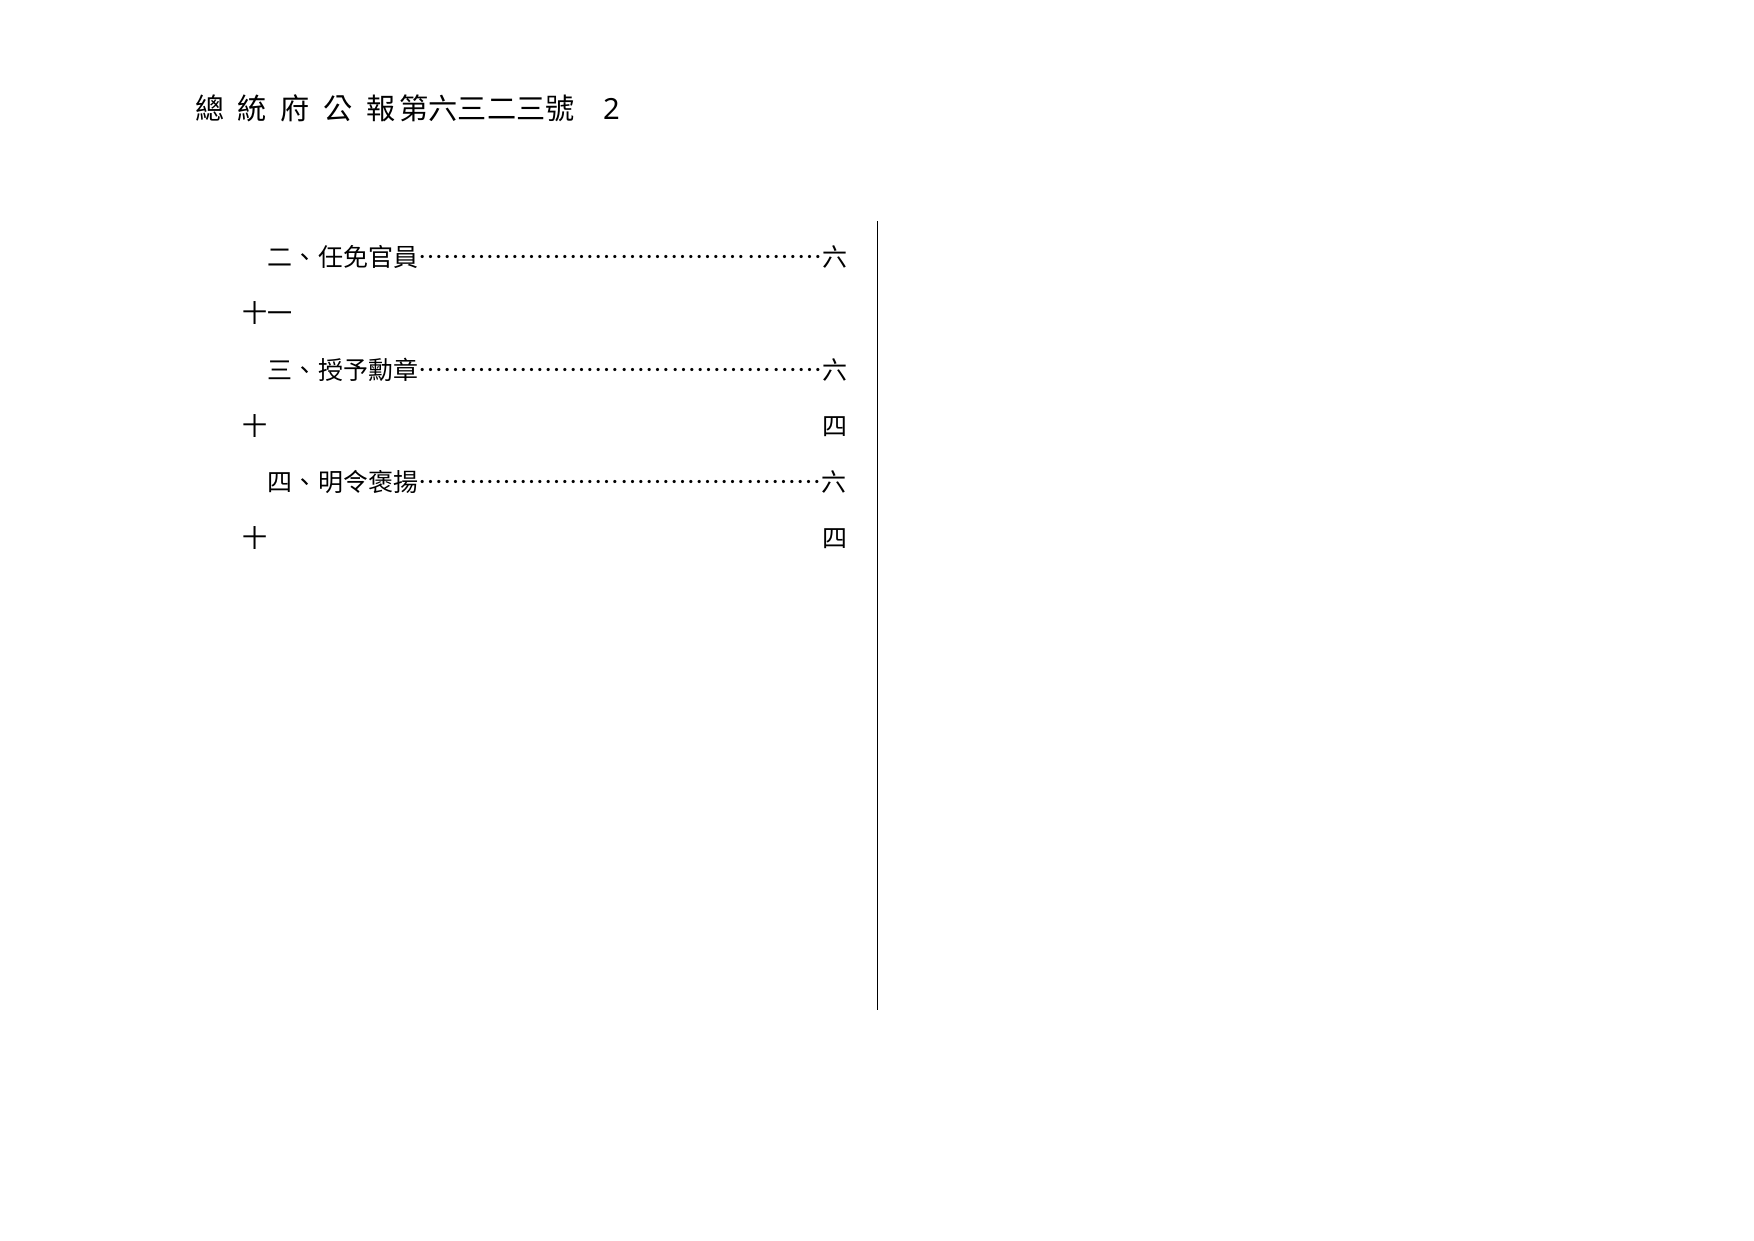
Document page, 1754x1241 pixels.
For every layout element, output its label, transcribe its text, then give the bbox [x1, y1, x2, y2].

text 四、明令褒揚…………………………………………六十四 [242, 447, 847, 559]
text 三、授予勳章…………………………………………六十四 [242, 334, 847, 447]
text 二、任免官員…………………………………………六十一 [242, 222, 847, 334]
